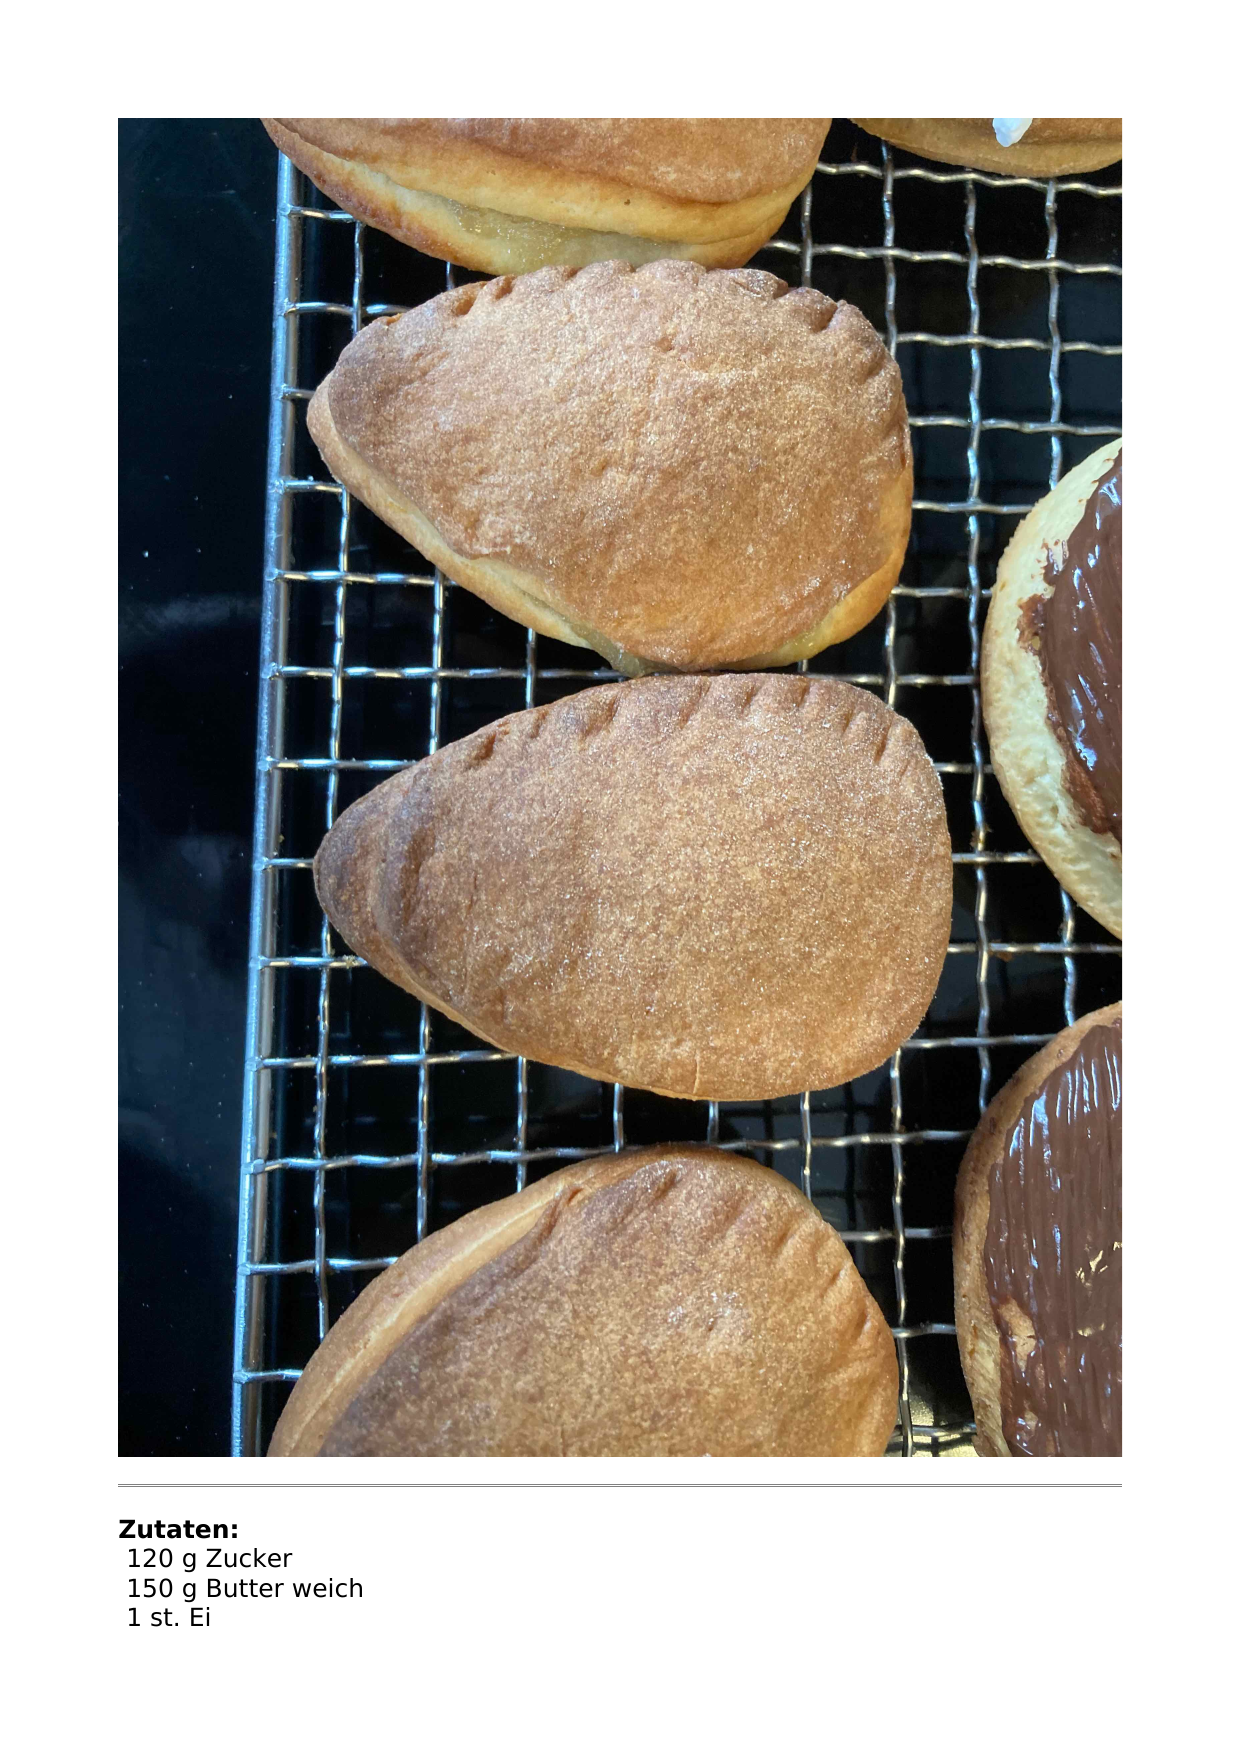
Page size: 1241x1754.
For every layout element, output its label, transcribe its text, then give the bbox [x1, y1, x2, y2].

picture [118, 118, 1123, 1457]
text Zutaten: 120 g Zucker 150 g Butter weich 1 st. Ei [118, 1516, 1122, 1632]
